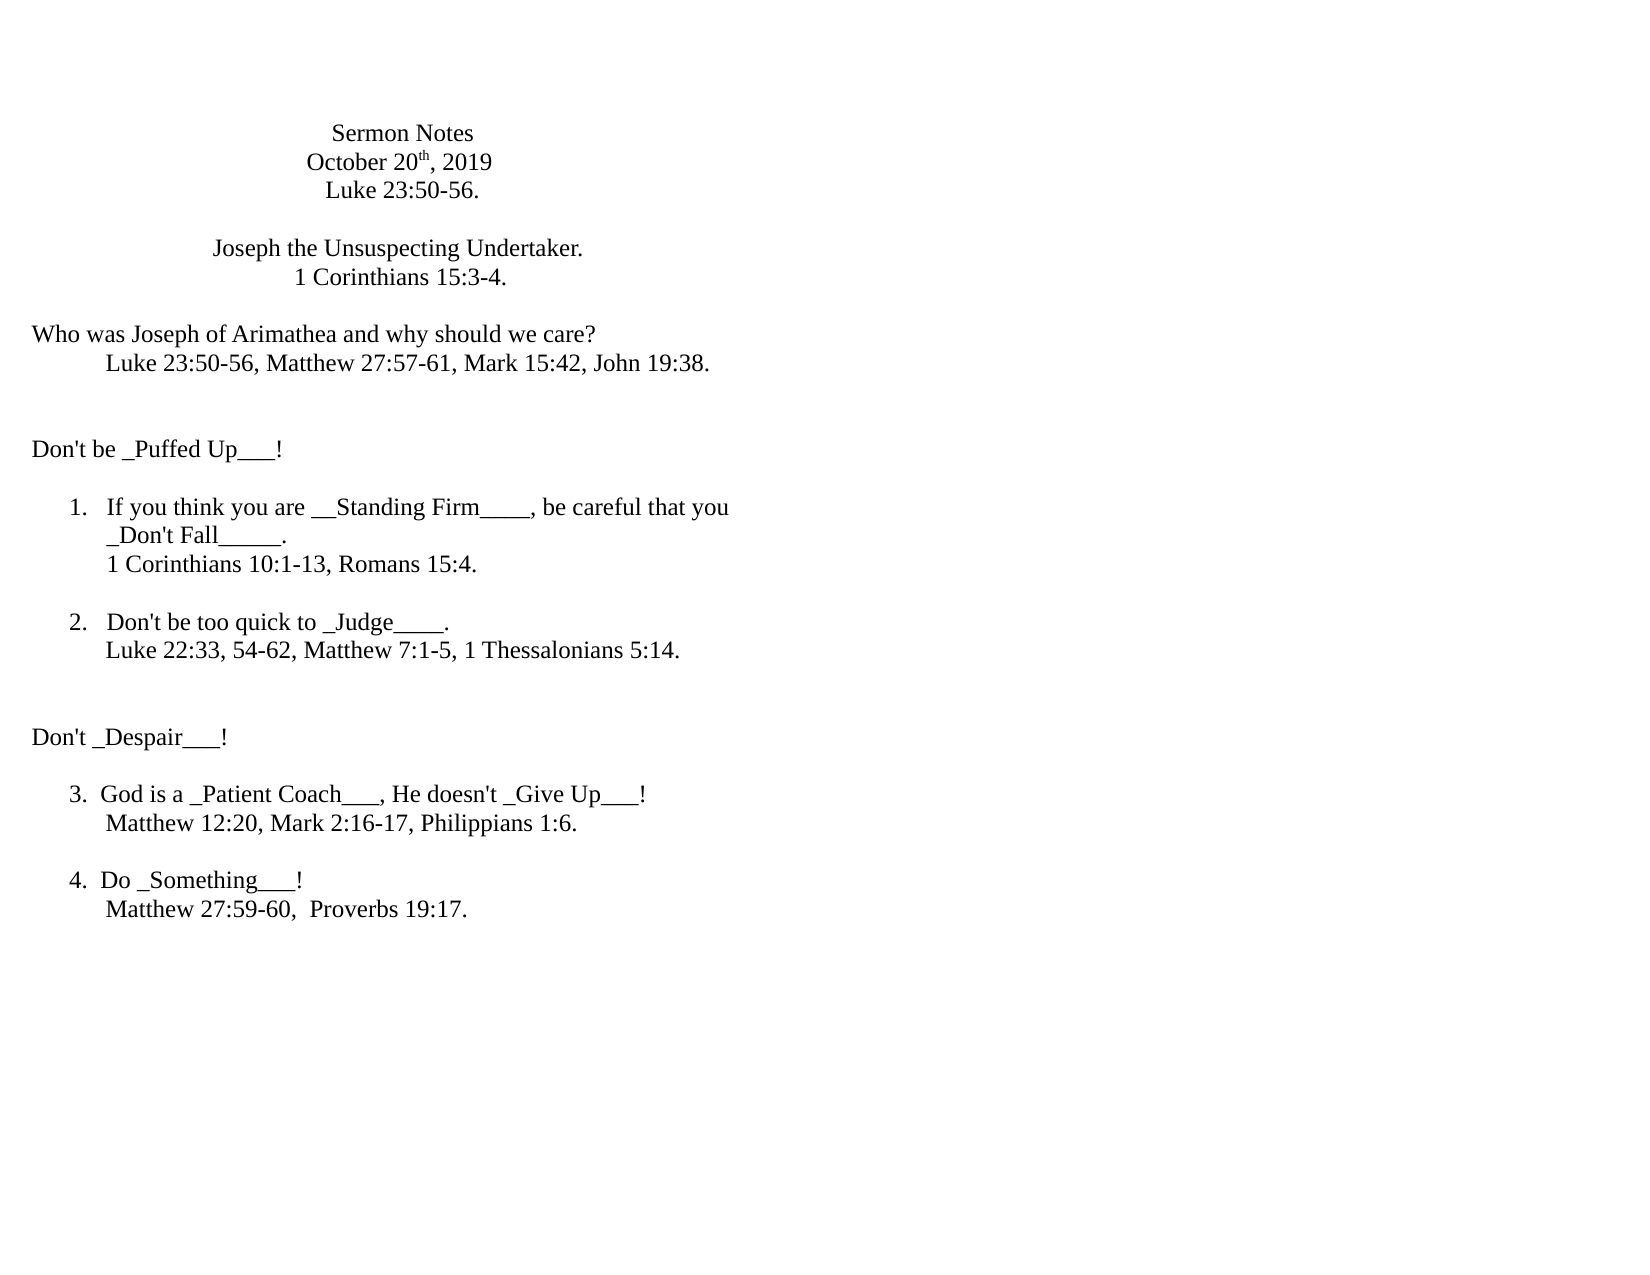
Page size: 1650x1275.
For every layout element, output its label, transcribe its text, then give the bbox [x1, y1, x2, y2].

text Sermon Notes [31, 118, 1532, 147]
text Luke 22:33, 54-62, Matthew 7:1-5, 1 Thessalonians 5:14. [31, 636, 1532, 664]
text Don't be _Puffed Up___! [31, 434, 1532, 463]
list 1 Corinthians 10:1-13, Romans 15:4. [69, 549, 1532, 578]
text Who was Joseph of Arimathea and why should we care? [31, 319, 1532, 348]
text October 20th, 2019 [31, 147, 1532, 176]
text 3. God is a _Patient Coach___, He doesn't _Give Up___! [31, 779, 1532, 808]
text Don't _Despair___! [31, 722, 1532, 751]
list _Don't Fall_____. [69, 521, 1532, 549]
text Matthew 12:20, Mark 2:16-17, Philippians 1:6. [31, 808, 1532, 837]
text 1 Corinthians 15:3-4. [31, 262, 1532, 291]
text Matthew 27:59-60, Proverbs 19:17. [31, 894, 1532, 923]
text Luke 23:50-56. [31, 176, 1532, 204]
text Joseph the Unsuspecting Undertaker. [31, 233, 1532, 262]
list Don't be too quick to _Judge____. [69, 607, 1532, 636]
text Luke 23:50-56, Matthew 27:57-61, Mark 15:42, John 19:38. [31, 348, 1532, 377]
list If you think you are __Standing Firm____, be careful that you [69, 492, 1532, 521]
text 4. Do _Something___! [31, 866, 1532, 894]
